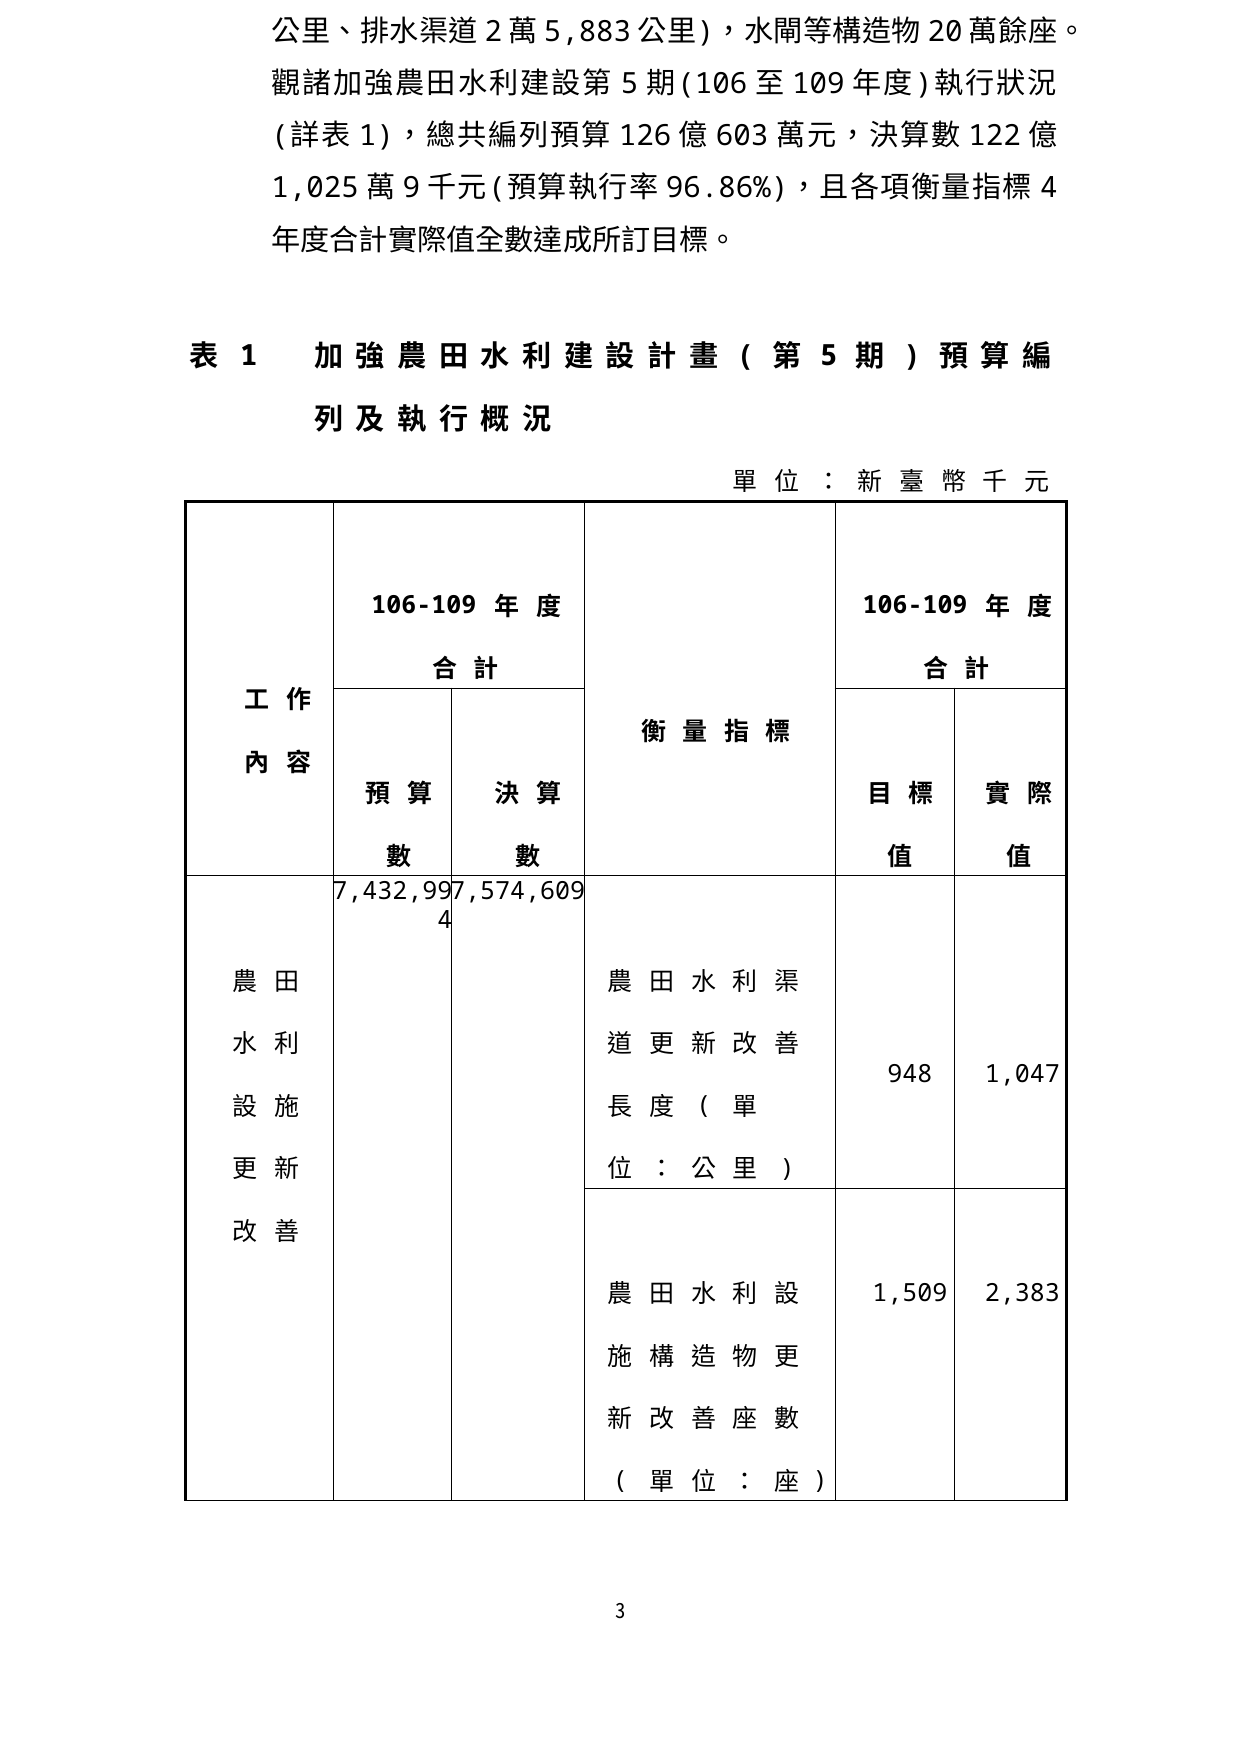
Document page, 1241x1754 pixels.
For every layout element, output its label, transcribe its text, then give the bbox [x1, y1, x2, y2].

table_header 工作內容 [187, 503, 333, 875]
table_cell 實際值 [955, 689, 1065, 875]
table_cell 決算數 [452, 689, 584, 875]
table_cell 農田水利渠道更新改善長度(單位：公里) [585, 876, 835, 1187]
text 表1 加強農田水利建設計畫(第5期)預算編列及執行概況 [183, 312, 1058, 437]
table_header 106-109年度合計 [334, 503, 584, 687]
table_cell 目標值 [836, 689, 954, 875]
table_cell 1,509 [836, 1189, 954, 1500]
table_cell 1,047 [955, 876, 1065, 1187]
text 單位：新臺幣千元 [183, 437, 1058, 500]
table_cell 農田水利設施構造物更新改善座數(單位：座) [585, 1189, 835, 1500]
table_cell 預算數 [334, 689, 451, 875]
table_header 衡量指標 [585, 503, 835, 875]
table_cell 948 [836, 876, 954, 1187]
table_cell 7,574,609 [452, 876, 584, 1500]
table_header 106-109年度合計 [836, 503, 1065, 687]
text 我國年平均降雨量約為2,500毫米，惟80%集中於夏季期間且地形陡峻，造成水資源不易蓄存利用，為確保提供農業生產穩定水資源，農委會自90年起辦理「加強農田水利建設計畫」(以4個年度為1期)，迄109年止已執行5期。依109年農業統計年報，我國農耕土地面積79萬79公頃(含耕作地及長期休閒地)，原農田水利會(110年起改制為農田水利事業作業基金)灌溉排水受益面積37萬7,825公頃(占比47.82%)，灌排渠道7萬389公里(含灌溉渠道4萬4,506公里、排水渠道2萬5,883公里)，水閘等構造物20萬餘座。觀諸加強農田水利建設第5期(106至109年度)執行狀況(詳表1)，總共編列預算126億603萬元，決算數122億1,025萬9千元(預算執行率96.86%)，且各項衡量指標4年度合計實際值全數達成所訂目標。 [271, 0, 1058, 260]
table_cell 2,383 [955, 1189, 1065, 1500]
table_cell 7,432,994 [334, 876, 451, 1500]
table_cell 農田水利設施更新改善 [187, 876, 333, 1500]
